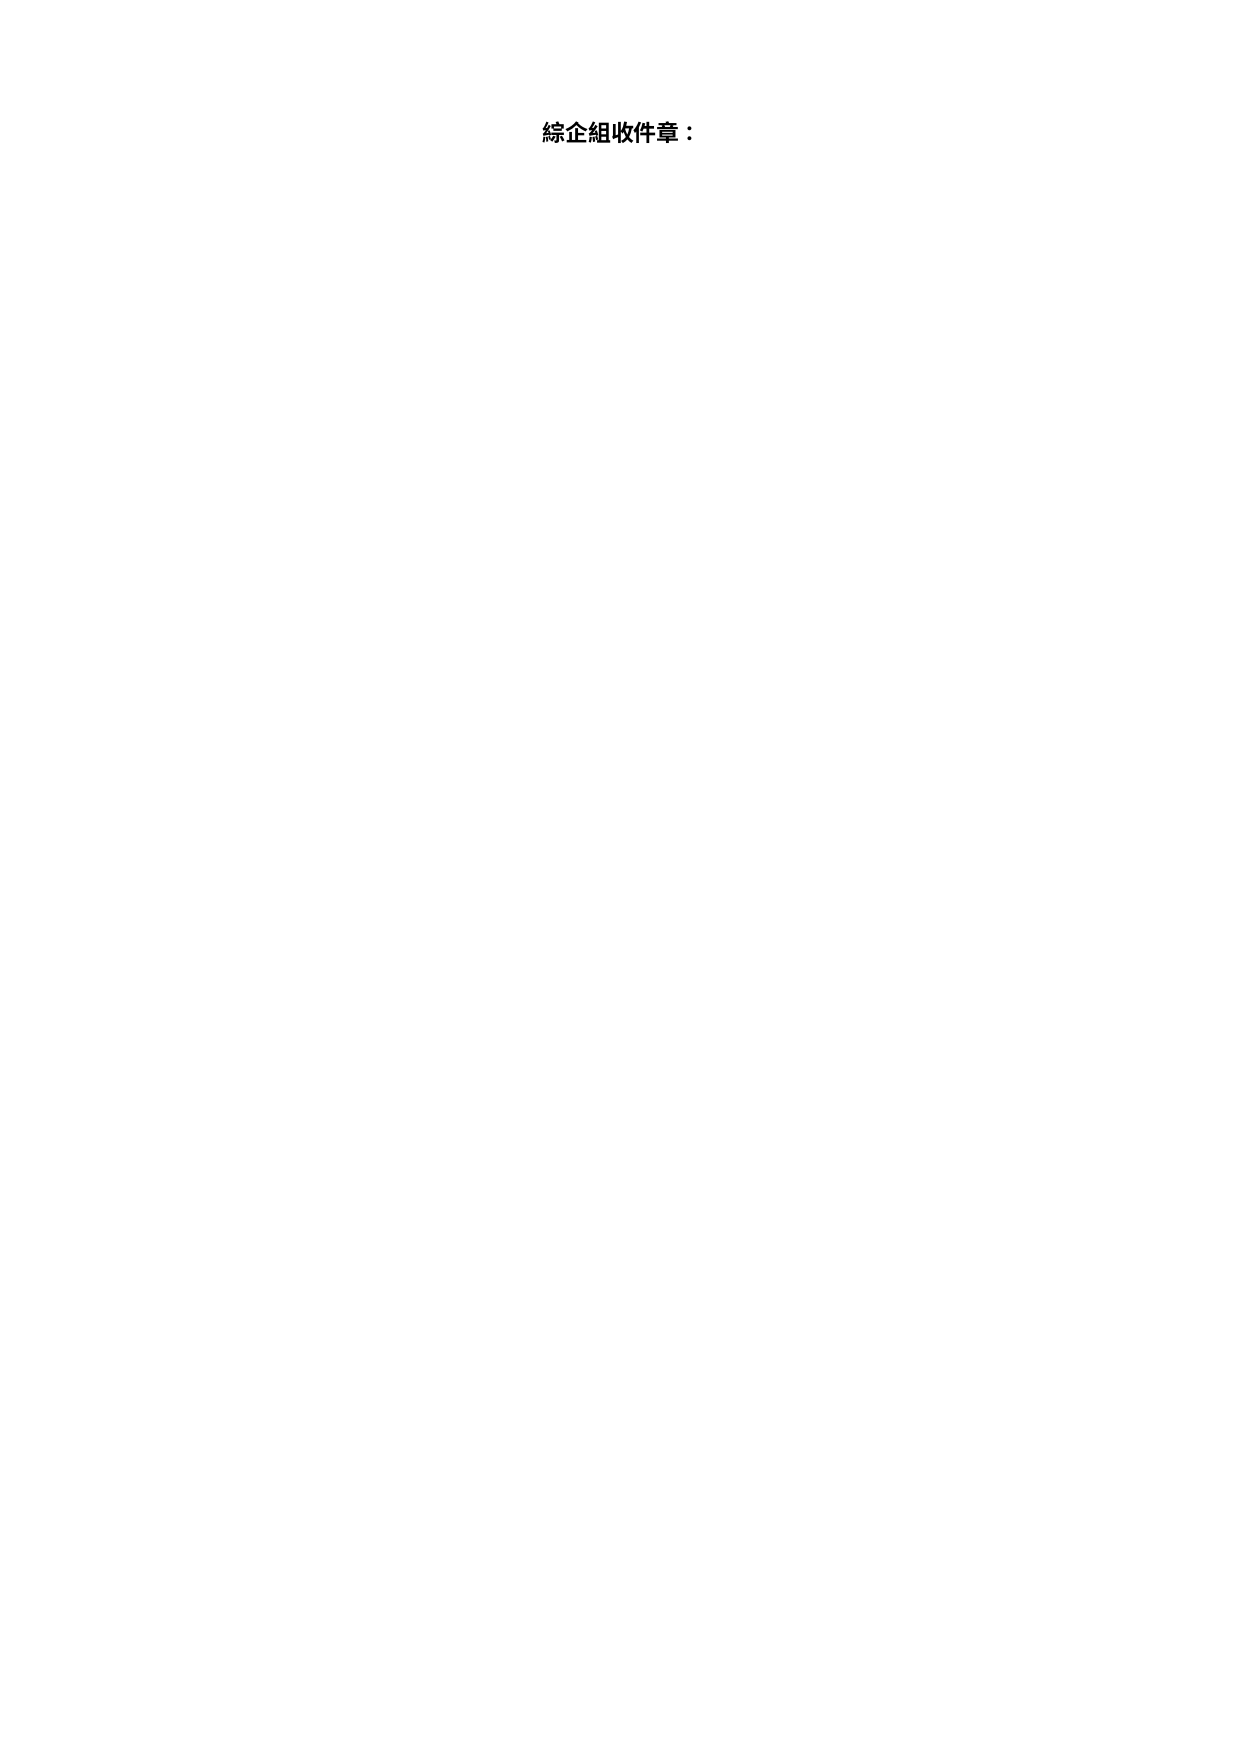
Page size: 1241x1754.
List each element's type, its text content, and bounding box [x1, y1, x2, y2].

text 綜企組收件章： [112, 91, 1028, 154]
